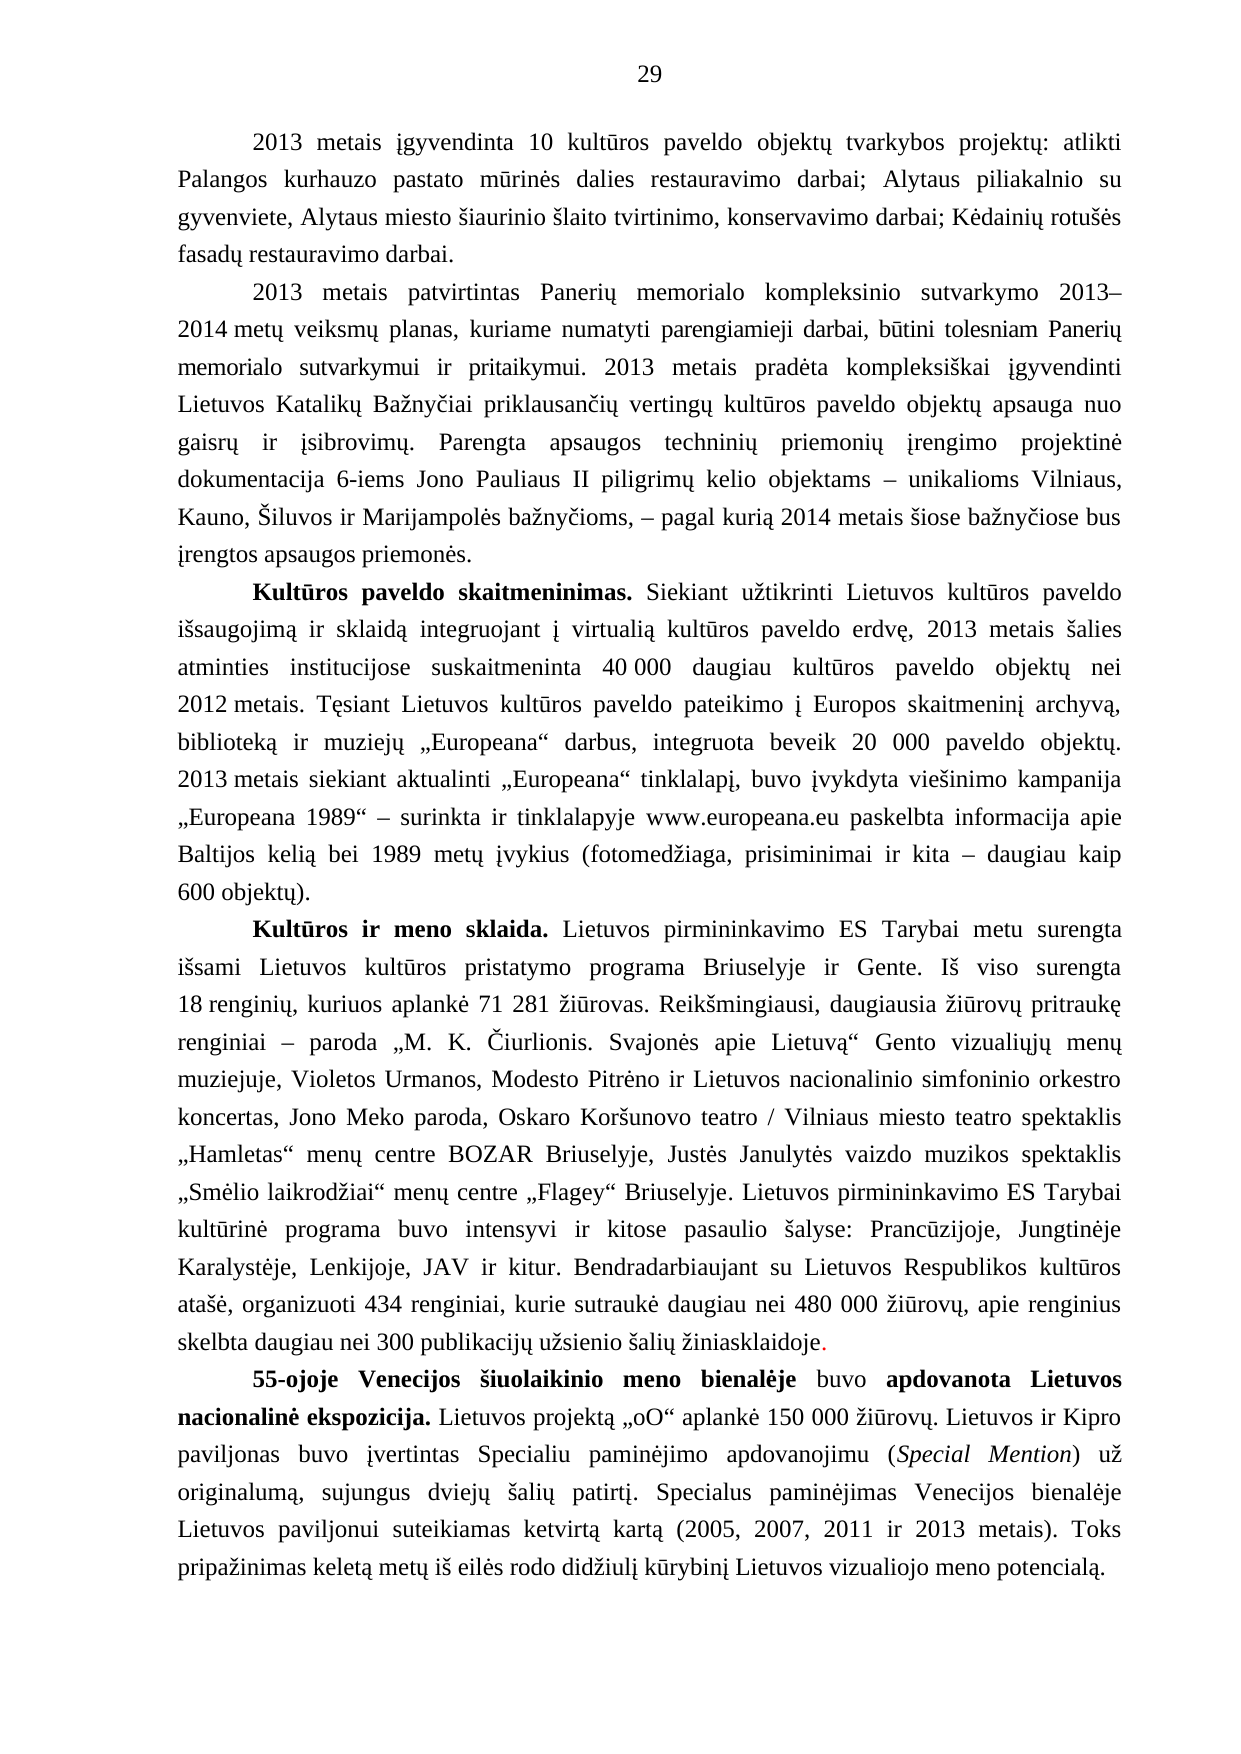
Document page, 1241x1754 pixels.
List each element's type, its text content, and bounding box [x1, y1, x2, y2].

text 55-ojoje Venecijos šiuolaikinio meno bienalėje buvo apdovanota Lietuvos nacionalinė ekspozicija. Lietuvos projektą „oO“ aplankė 150 000 žiūrovų. Lietuvos ir Kipro paviljonas buvo įvertintas Specialiu paminėjimo apdovanojimu (Special Mention) už originalumą, sujungus dviejų šalių patirtį. Specialus paminėjimas Venecijos bienalėje Lietuvos paviljonui suteikiamas ketvirtą kartą (2005, 2007, 2011 ir 2013 metais). Toks pripažinimas keletą metų iš eilės rodo didžiulį kūrybinį Lietuvos vizualiojo meno potencialą. [177, 1356, 1122, 1581]
text 2013 metais įgyvendinta 10 kultūros paveldo objektų tvarkybos projektų: atlikti Palangos kurhauzo pastato mūrinės dalies restauravimo darbai; Alytaus piliakalnio su gyvenviete, Alytaus miesto šiaurinio šlaito tvirtinimo, konservavimo darbai; Kėdainių rotušės fasadų restauravimo darbai. [177, 118, 1122, 268]
text Kultūros ir meno sklaida. Lietuvos pirmininkavimo ES Tarybai metu surengta išsami Lietuvos kultūros pristatymo programa Briuselyje ir Gente. Iš viso surengta 18 renginių, kuriuos aplankė 71 281 žiūrovas. Reikšmingiausi, daugiausia žiūrovų pritraukę renginiai – paroda „M. K. Čiurlionis. Svajonės apie Lietuvą“ Gento vizualiųjų menų muziejuje, Violetos Urmanos, Modesto Pitrėno ir Lietuvos nacionalinio simfoninio orkestro koncertas, Jono Meko paroda, Oskaro Koršunovo teatro / Vilniaus miesto teatro spektaklis „Hamletas“ menų centre BOZAR Briuselyje, Justės Janulytės vaizdo muzikos spektaklis „Smėlio laikrodžiai“ menų centre „Flagey“ Briuselyje. Lietuvos pirmininkavimo ES Tarybai kultūrinė programa buvo intensyvi ir kitose pasaulio šalyse: Prancūzijoje, Jungtinėje Karalystėje, Lenkijoje, JAV ir kitur. Bendradarbiaujant su Lietuvos Respublikos kultūros atašė, organizuoti 434 renginiai, kurie sutraukė daugiau nei 480 000 žiūrovų, apie renginius skelbta daugiau nei 300 publikacijų užsienio šalių žiniasklaidoje. [177, 906, 1122, 1356]
text Kultūros paveldo skaitmeninimas. Siekiant užtikrinti Lietuvos kultūros paveldo išsaugojimą ir sklaidą integruojant į virtualią kultūros paveldo erdvę, 2013 metais šalies atminties institucijose suskaitmeninta 40 000 daugiau kultūros paveldo objektų nei 2012 metais. Tęsiant Lietuvos kultūros paveldo pateikimo į Europos skaitmeninį archyvą, biblioteką ir muziejų „Europeana“ darbus, integruota beveik 20 000 paveldo objektų. 2013 metais siekiant aktualinti „Europeana“ tinklalapį, buvo įvykdyta viešinimo kampanija „Europeana 1989“ – surinkta ir tinklalapyje www.europeana.eu paskelbta informacija apie Baltijos kelią bei 1989 metų įvykius (fotomedžiaga, prisiminimai ir kita – daugiau kaip 600 objektų). [177, 568, 1122, 906]
text 2013 metais patvirtintas Panerių memorialo kompleksinio sutvarkymo 2013–2014 metų veiksmų planas, kuriame numatyti parengiamieji darbai, būtini tolesniam Panerių memorialo sutvarkymui ir pritaikymui. 2013 metais pradėta kompleksiškai įgyvendinti Lietuvos Katalikų Bažnyčiai priklausančių vertingų kultūros paveldo objektų apsauga nuo gaisrų ir įsibrovimų. Parengta apsaugos techninių priemonių įrengimo projektinė dokumentacija 6-iems Jono Pauliaus II piligrimų kelio objektams – unikalioms Vilniaus, Kauno, Šiluvos ir Marijampolės bažnyčioms, – pagal kurią 2014 metais šiose bažnyčiose bus įrengtos apsaugos priemonės. [177, 268, 1122, 568]
